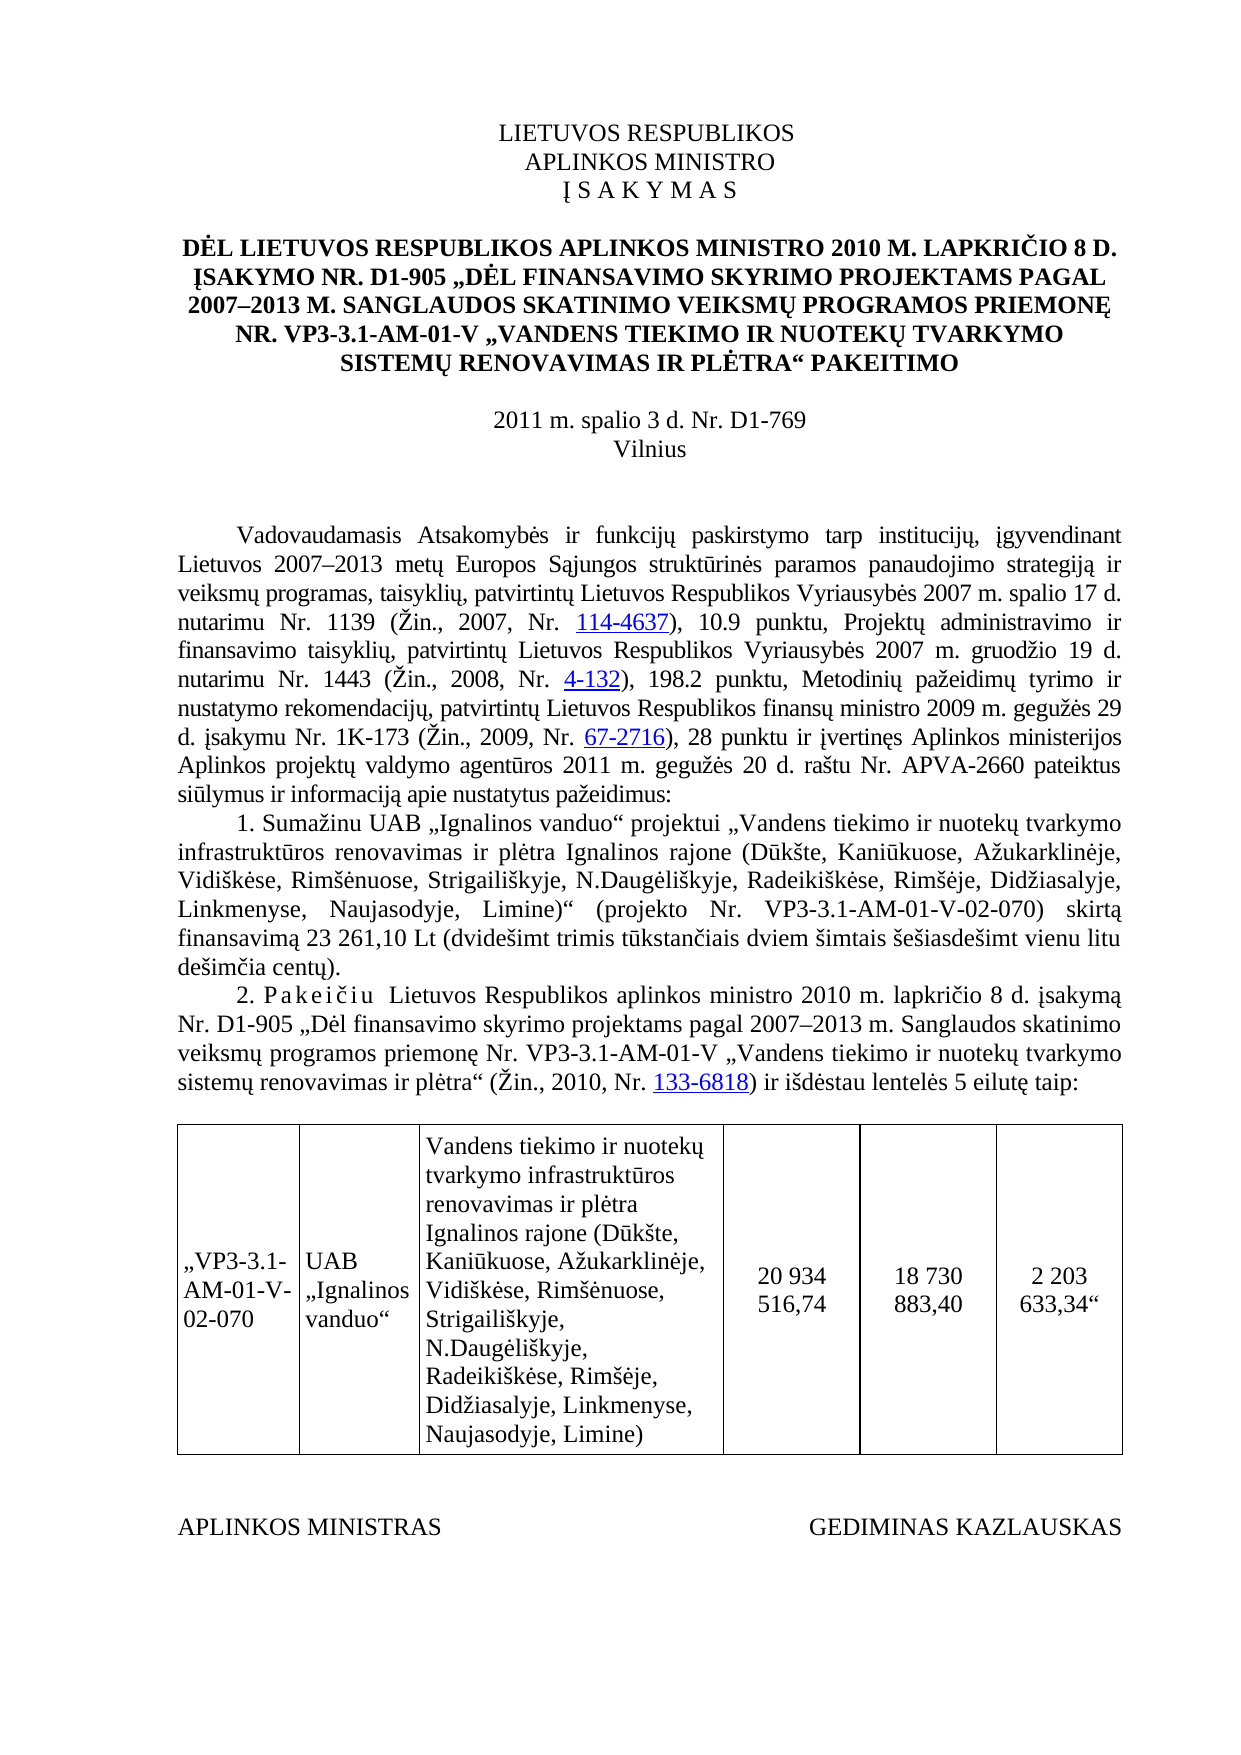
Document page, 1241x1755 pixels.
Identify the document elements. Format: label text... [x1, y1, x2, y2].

text APLINKOS MINISTRO [177, 147, 1122, 176]
text Vadovaudamasis Atsakomybės ir funkcijų paskirstymo tarp institucijų, įgyvendinant Lietuvos 2007–2013 metų Europos Sąjungos struktūrinės paramos panaudojimo strategiją ir veiksmų programas, taisyklių, patvirtintų Lietuvos Respublikos Vyriausybės 2007 m. spalio 17 d. nutarimu Nr. 1139 (Žin., 2007, Nr. 114-4637), 10.9 punktu, Projektų administravimo ir finansavimo taisyklių, patvirtintų Lietuvos Respublikos Vyriausybės 2007 m. gruodžio 19 d. nutarimu Nr. 1443 (Žin., 2008, Nr. 4-132), 198.2 punktu, Metodinių pažeidimų tyrimo ir nustatymo rekomendacijų, patvirtintų Lietuvos Respublikos finansų ministro 2009 m. gegužės 29 d. įsakymu Nr. 1K-173 (Žin., 2009, Nr. 67-2716), 28 punktu ir įvertinęs Aplinkos ministerijos Aplinkos projektų valdymo agentūros 2011 m. gegužės 20 d. raštu Nr. APVA-2660 pateiktus siūlymus ir informaciją apie nustatytus pažeidimus: [177, 521, 1122, 808]
text Vilnius [177, 434, 1122, 463]
text LIETUVOS RESPUBLIKOS [177, 118, 1122, 147]
table_header 20 934 516,74 [724, 1125, 859, 1453]
text Aplinkos ministras Gediminas Kazlauskas [177, 1512, 1122, 1541]
text 1. Sumažinu UAB „Ignalinos vanduo“ projektui „Vandens tiekimo ir nuotekų tvarkymo infrastruktūros renovavimas ir plėtra Ignalinos rajone (Dūkšte, Kaniūkuose, Ažukarklinėje, Vidiškėse, Rimšėnuose, Strigailiškyje, N.Daugėliškyje, Radeikiškėse, Rimšėje, Didžiasalyje, Linkmenyse, Naujasodyje, Limine)“ (projekto Nr. VP3-3.1-AM-01-V-02-070) skirtą finansavimą 23 261,10 Lt (dvidešimt trimis tūkstančiais dviem šimtais šešiasdešimt vienu litu dešimčia centų). [177, 808, 1122, 981]
table_header Vandens tiekimo ir nuotekų tvarkymo infrastruktūros renovavimas ir plėtra Ignalinos rajone (Dūkšte, Kaniūkuose, Ažukarklinėje, Vidiškėse, Rimšėnuose, Strigailiškyje, N.Daugėliškyje, Radeikiškėse, Rimšėje, Didžiasalyje, Linkmenyse, Naujasodyje, Limine) [420, 1125, 723, 1453]
table_header 18 730 883,40 [861, 1125, 996, 1453]
table_header UAB „Ignalinos vanduo“ [300, 1125, 419, 1453]
table_header 2 203 633,34“ [997, 1125, 1122, 1453]
text Į S A K Y M A S [177, 176, 1122, 204]
text Dėl Lietuvos Respublikos aplinkos ministro 2010 m. lapkričio 8 d. įsakymo Nr. D1-905 „Dėl finansavimo skyrimo projektams pagal 2007–2013 m. Sanglaudos skatinimo veiksmų programos priemonę Nr. VP3-3.1-AM-01-V „Vandens tiekimo ir nuotekų tvarkymo sistemų renovavimas ir plėtra“ PAKEITIMO [177, 233, 1122, 377]
table_header „VP3-3.1-AM-01-V-02-070 [178, 1125, 299, 1453]
text 2. Pakeičiu Lietuvos Respublikos aplinkos ministro 2010 m. lapkričio 8 d. įsakymą Nr. D1-905 „Dėl finansavimo skyrimo projektams pagal 2007–2013 m. Sanglaudos skatinimo veiksmų programos priemonę Nr. VP3-3.1-AM-01-V „Vandens tiekimo ir nuotekų tvarkymo sistemų renovavimas ir plėtra“ (Žin., 2010, Nr. 133-6818) ir išdėstau lentelės 5 eilutę taip: [177, 981, 1122, 1096]
text 2011 m. spalio 3 d. Nr. D1-769 [177, 406, 1122, 434]
